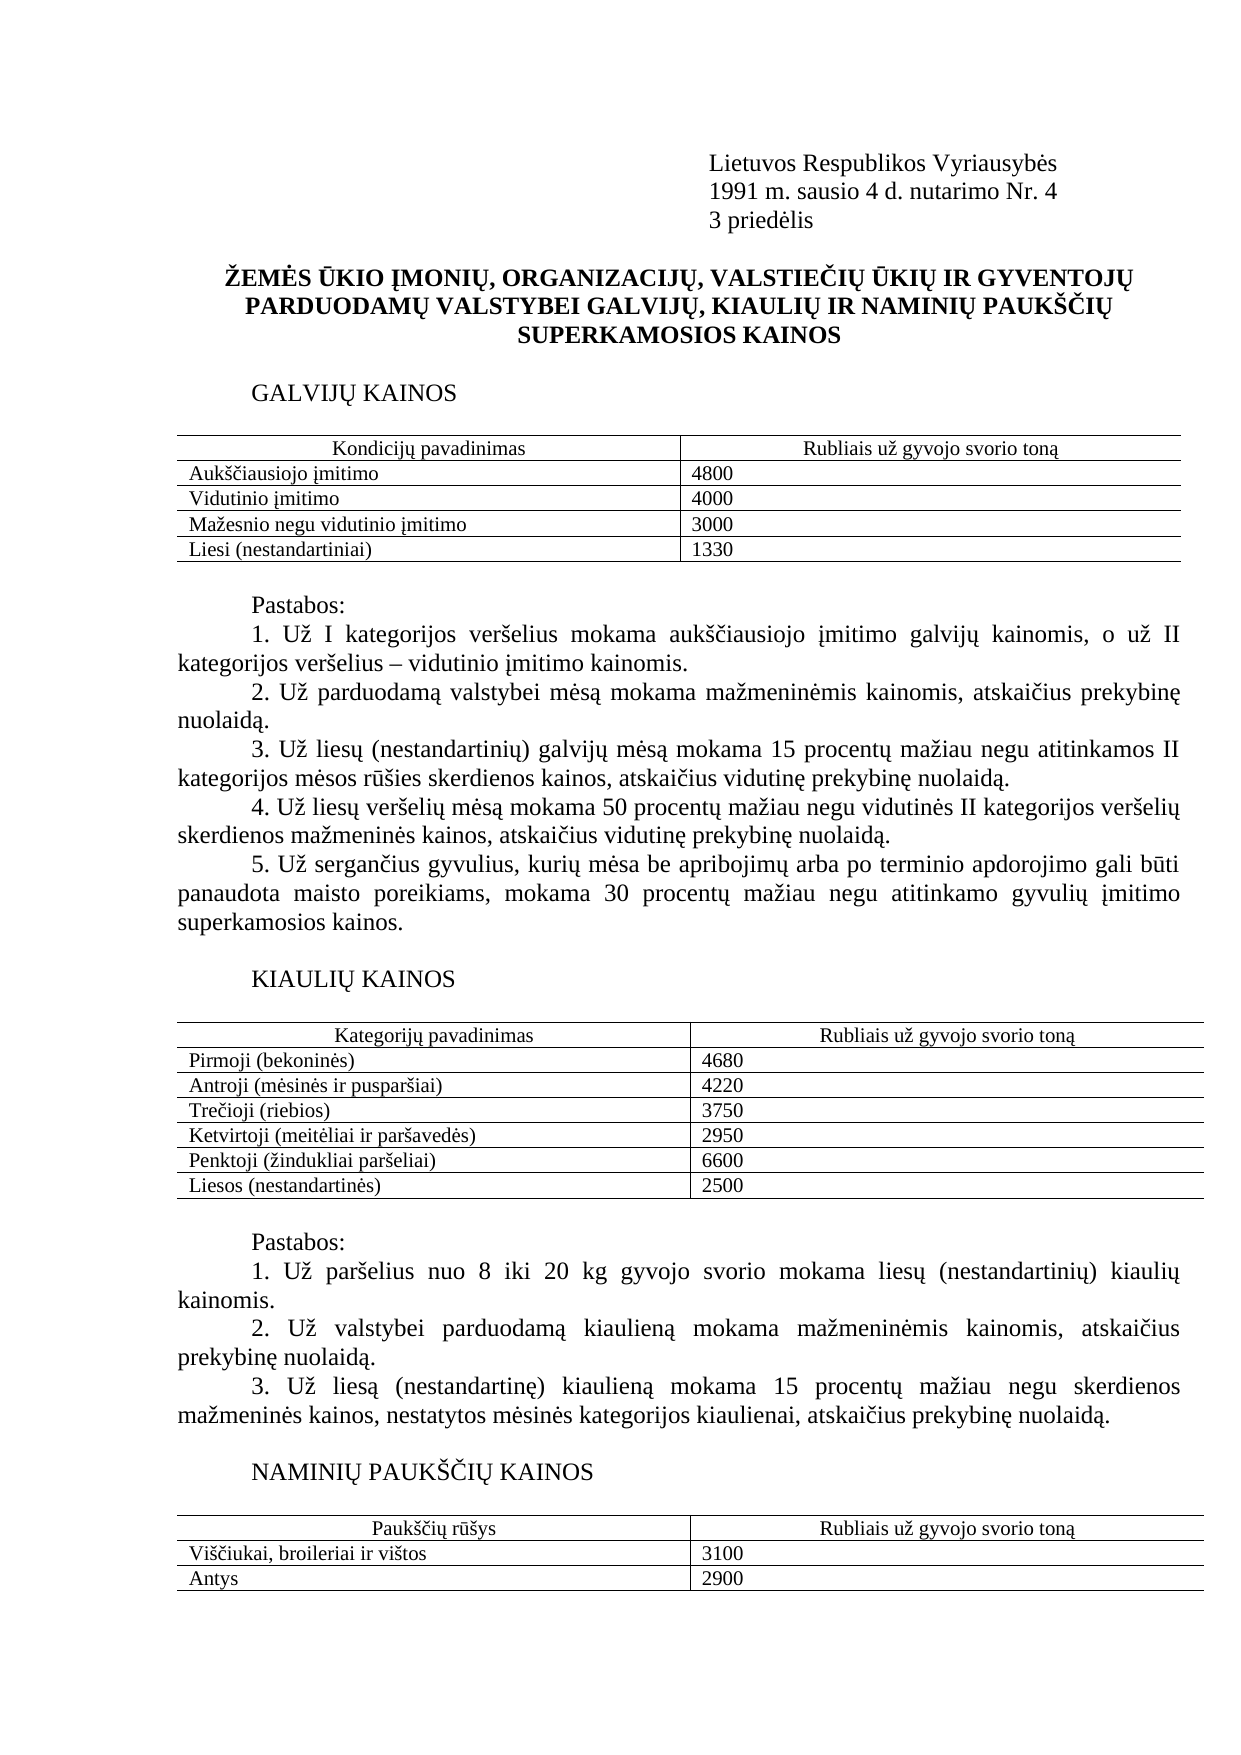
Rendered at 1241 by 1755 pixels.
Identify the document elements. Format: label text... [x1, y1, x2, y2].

table_header Rubliais už gyvojo svorio toną [691, 1516, 1204, 1540]
table_cell 2900 [691, 1566, 1204, 1590]
table_cell 1330 [681, 537, 1181, 561]
text 1. Už paršelius nuo 8 iki 20 kg gyvojo svorio mokama liesų (nestandartinių) kiaulių kainomis. [177, 1256, 1181, 1313]
table_cell Aukščiausiojo įmitimo [177, 461, 680, 485]
table_cell 4680 [691, 1048, 1204, 1072]
table_cell Trečioji (riebios) [177, 1098, 690, 1122]
text 2. Už parduodamą valstybei mėsą mokama mažmeninėmis kainomis, atskaičius prekybinę nuolaidą. [177, 677, 1181, 734]
text Pastabos: [177, 590, 1181, 619]
table_header Kategorijų pavadinimas [177, 1023, 690, 1047]
table_cell 4220 [691, 1073, 1204, 1097]
table_cell Liesi (nestandartiniai) [177, 537, 680, 561]
table_cell Vidutinio įmitimo [177, 486, 680, 510]
table_cell Ketvirtoji (meitėliai ir paršavedės) [177, 1123, 690, 1147]
text Žemės ūkio įmonių, organizacijų, valstiečių ūkių ir gyventojų parduodamų valstybei galvijų, kiaulių ir naminių paukščių superkamosios kainos [177, 263, 1181, 349]
table_cell 3000 [681, 511, 1181, 536]
table_cell 2950 [691, 1123, 1204, 1147]
table_cell Liesos (nestandartinės) [177, 1173, 690, 1197]
table_cell 4800 [681, 461, 1181, 485]
table_cell Antroji (mėsinės ir pusparšiai) [177, 1073, 690, 1097]
text 2. Už valstybei parduodamą kiaulieną mokama mažmeninėmis kainomis, atskaičius prekybinę nuolaidą. [177, 1313, 1181, 1371]
table_header Kondicijų pavadinimas [177, 436, 680, 460]
table_header Rubliais už gyvojo svorio toną [691, 1023, 1204, 1047]
table_cell Pirmoji (bekoninės) [177, 1048, 690, 1072]
table_cell Antys [177, 1566, 690, 1590]
text Pastabos: [177, 1227, 1181, 1256]
text 3. Už liesų (nestandartinių) galvijų mėsą mokama 15 procentų mažiau negu atitinkamos II kategorijos mėsos rūšies skerdienos kainos, atskaičius vidutinę prekybinę nuolaidą. [177, 734, 1181, 792]
text 3 priedėlis [177, 205, 1181, 234]
table_header Paukščių rūšys [177, 1516, 690, 1540]
table_cell 3100 [691, 1541, 1204, 1565]
text NAMINIŲ PAUKŠČIŲ KAINOS [177, 1457, 1181, 1486]
text 4. Už liesų veršelių mėsą mokama 50 procentų mažiau negu vidutinės II kategorijos veršelių skerdienos mažmeninės kainos, atskaičius vidutinę prekybinę nuolaidą. [177, 792, 1181, 849]
table_cell 3750 [691, 1098, 1204, 1122]
text 1. Už I kategorijos veršelius mokama aukščiausiojo įmitimo galvijų kainomis, o už II kategorijos veršelius – vidutinio įmitimo kainomis. [177, 619, 1181, 677]
table_cell 6600 [691, 1148, 1204, 1172]
text 5. Už sergančius gyvulius, kurių mėsa be apribojimų arba po terminio apdorojimo gali būti panaudota maisto poreikiams, mokama 30 procentų mažiau negu atitinkamo gyvulių įmitimo superkamosios kainos. [177, 849, 1181, 935]
text KIAULIŲ KAINOS [177, 964, 1181, 993]
text GALVIJŲ KAINOS [177, 378, 1181, 406]
text 1991 m. sausio 4 d. nutarimo Nr. 4 [177, 176, 1181, 205]
table_cell 2500 [691, 1173, 1204, 1197]
table_cell Viščiukai, broileriai ir vištos [177, 1541, 690, 1565]
text Lietuvos Respublikos Vyriausybės [177, 148, 1181, 176]
table_cell Penktoji (žindukliai paršeliai) [177, 1148, 690, 1172]
table_header Rubliais už gyvojo svorio toną [681, 436, 1181, 460]
table_cell Mažesnio negu vidutinio įmitimo [177, 511, 680, 536]
table_cell 4000 [681, 486, 1181, 510]
text 3. Už liesą (nestandartinę) kiaulieną mokama 15 procentų mažiau negu skerdienos mažmeninės kainos, nestatytos mėsinės kategorijos kiaulienai, atskaičius prekybinę nuolaidą. [177, 1371, 1181, 1428]
